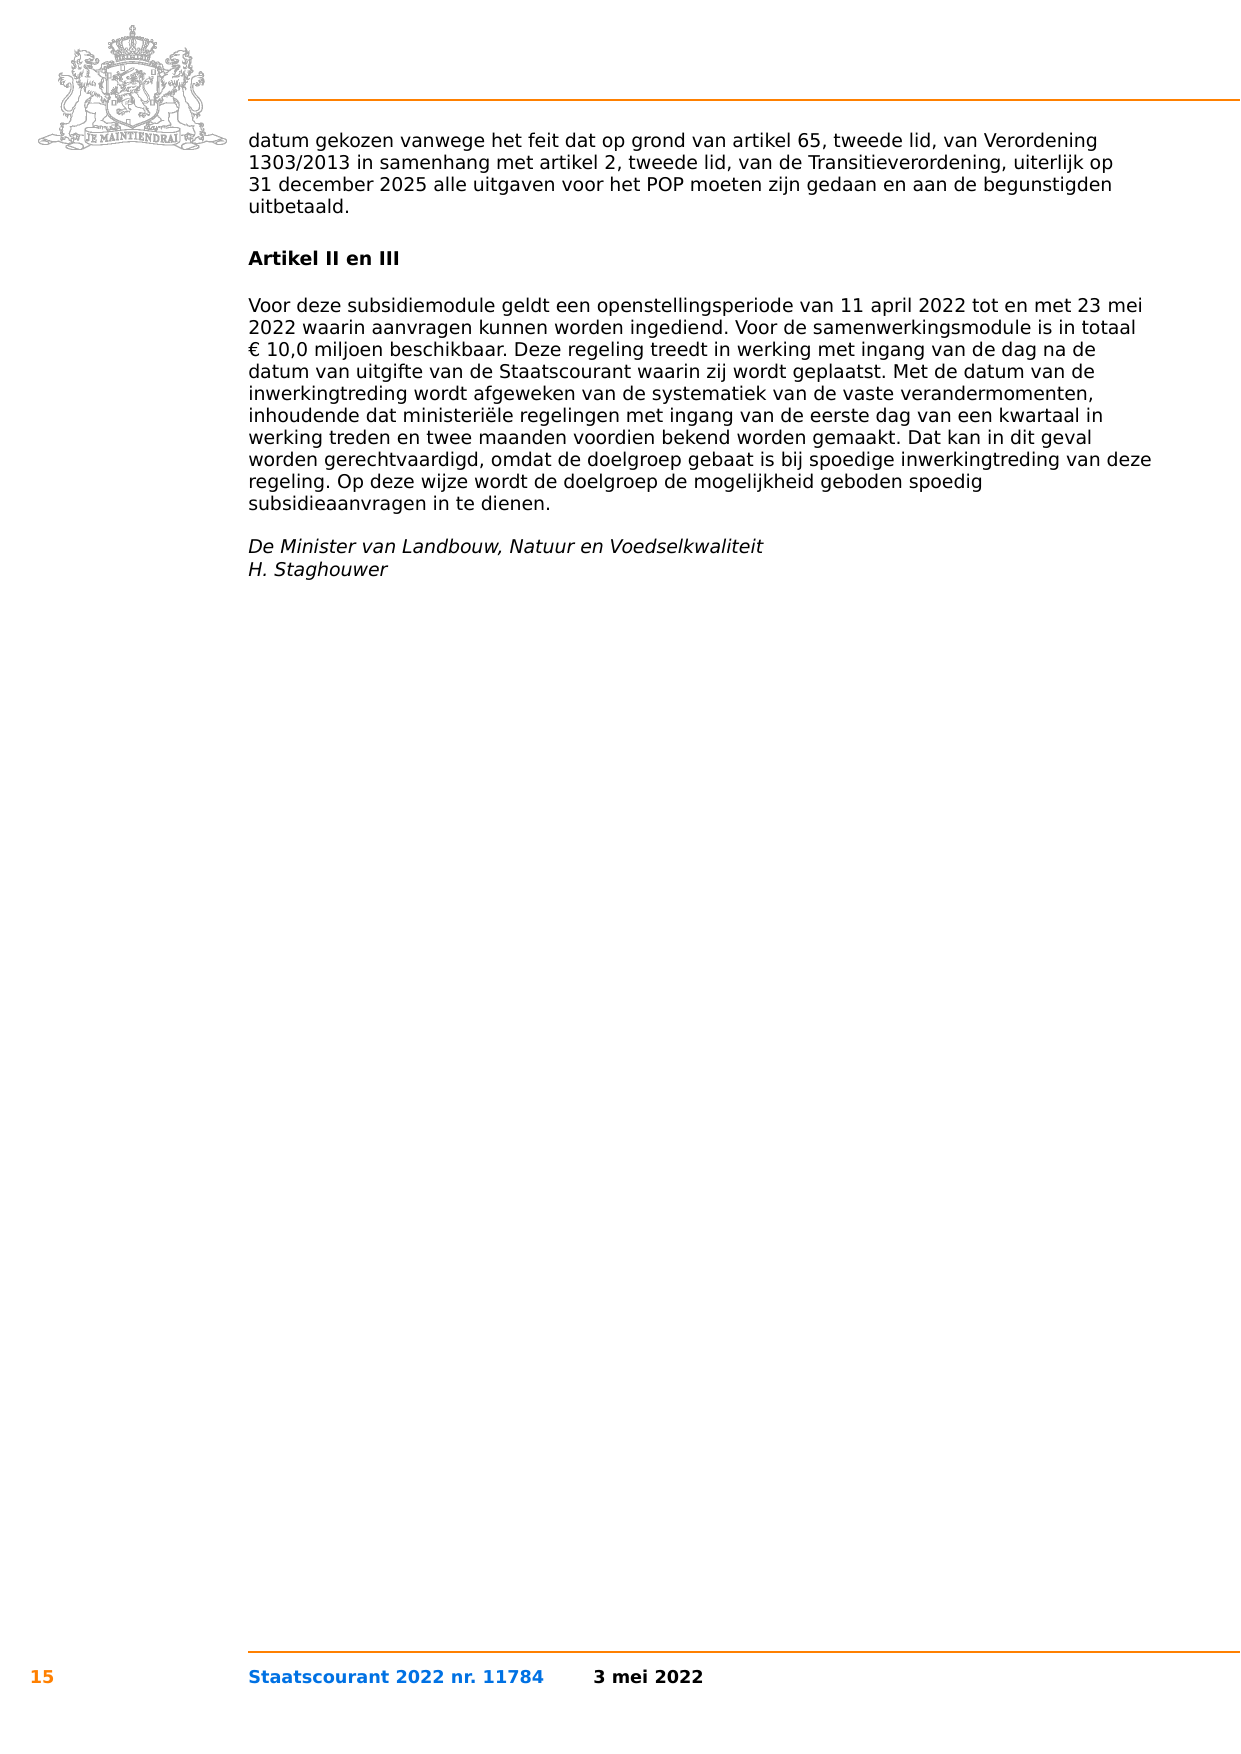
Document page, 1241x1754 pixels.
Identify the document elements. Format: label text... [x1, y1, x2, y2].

text datum gekozen vanwege het feit dat op grond van artikel 65, tweede lid, van Verordening 1303/2013 in samenhang met artikel 2, tweede lid, van de Transitieverordening, uiterlijk op 31 december 2025 alle uitgaven voor het POP moeten zijn gedaan en aan de begunstigden uitbetaald. [248, 130, 1163, 218]
subtitle Artikel II en III [248, 248, 1163, 270]
text Voor deze subsidiemodule geldt een openstellingsperiode van 11 april 2022 tot en met 23 mei 2022 waarin aanvragen kunnen worden ingediend. Voor de samenwerkingsmodule is in totaal € 10,0 miljoen beschikbaar. Deze regeling treedt in werking met ingang van de dag na de datum van uitgifte van de Staatscourant waarin zij wordt geplaatst. Met de datum van de inwerkingtreding wordt afgeweken van de systematiek van de vaste verandermomenten, inhoudende dat ministeriële regelingen met ingang van de eerste dag van een kwartaal in werking treden en twee maanden voordien bekend worden gemaakt. Dat kan in dit geval worden gerechtvaardigd, omdat de doelgroep gebaat is bij spoedige inwerkingtreding van deze regeling. Op deze wijze wordt de doelgroep de mogelijkheid geboden spoedig subsidieaanvragen in te dienen. [248, 295, 1163, 514]
picture [38, 25, 227, 150]
text De Minister van Landbouw, Natuur en Voedselkwaliteit H. Staghouwer [248, 536, 1163, 580]
